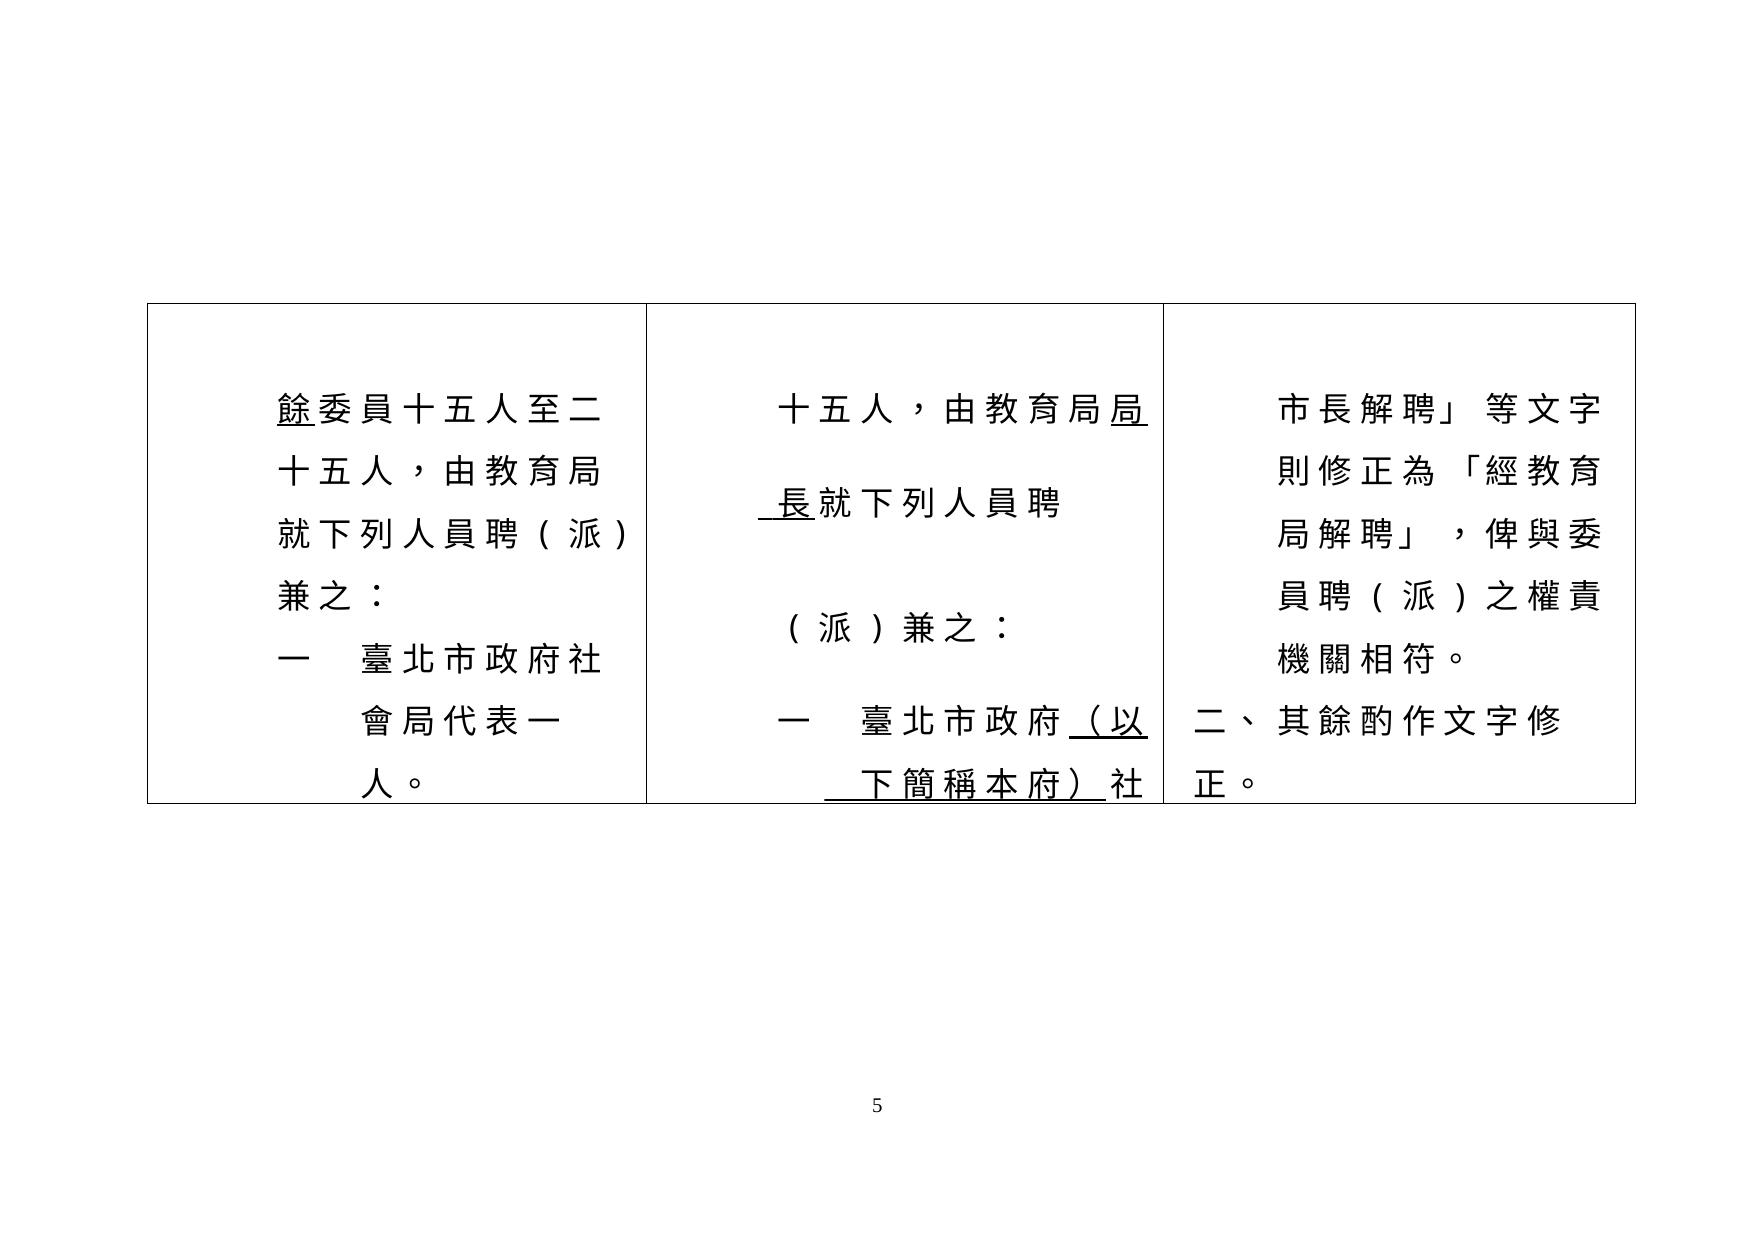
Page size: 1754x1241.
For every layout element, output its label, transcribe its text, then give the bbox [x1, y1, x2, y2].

table_cell 十五人，由教育局局長就下列人員聘(派)兼之： 一 臺北市政府（以下簡稱本府）社 [647, 304, 1163, 802]
table_cell 餘委員十五人至二十五人，由教育局就下列人員聘(派)兼之： 一 臺北市政府社會局代表一人。 [148, 304, 646, 802]
table_cell 市長解聘」等文字則修正為「經教育局解聘」，俾與委員聘(派)之權責機關相符。 二、其餘酌作文字修正。 [1164, 304, 1635, 802]
